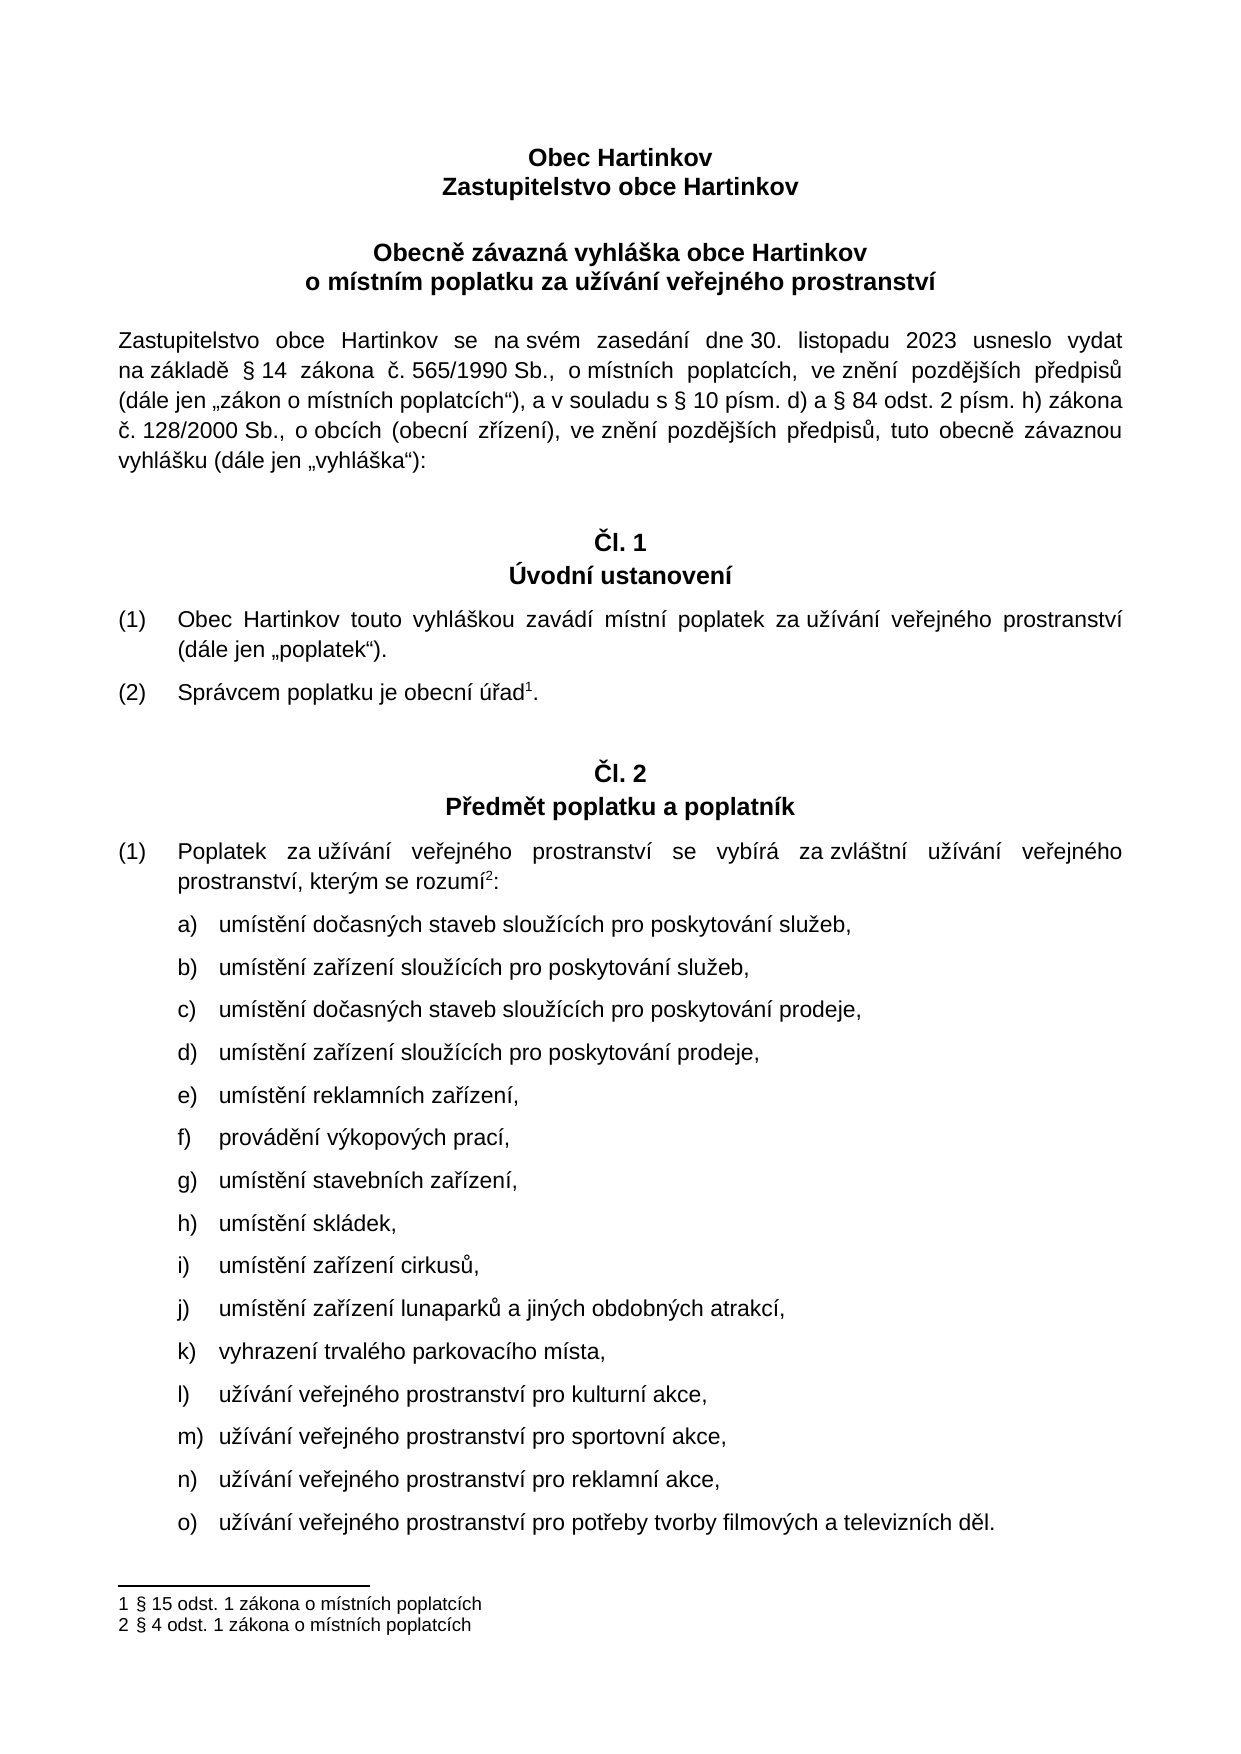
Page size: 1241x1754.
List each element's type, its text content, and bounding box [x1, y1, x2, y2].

subtitle Čl. 2 Předmět poplatku a poplatník [118, 759, 1122, 821]
list užívání veřejného prostranství pro potřeby tvorby filmových a televizních děl. [177, 1509, 1122, 1535]
list umístění zařízení sloužících pro poskytování služeb, [177, 953, 1122, 980]
list § 15 odst. 1 zákona o místních poplatcích [118, 1592, 1122, 1614]
list Obec Hartinkov touto vyhláškou zavádí místní poplatek za užívání veřejného prostranství (dále jen „poplatek“). [118, 606, 1122, 663]
list umístění zařízení lunaparků a jiných obdobných atrakcí, [177, 1295, 1122, 1322]
list umístění dočasných staveb sloužících pro poskytování prodeje, [177, 996, 1122, 1023]
list umístění zařízení sloužících pro poskytování prodeje, [177, 1039, 1122, 1065]
list § 4 odst. 1 zákona o místních poplatcích [118, 1614, 1122, 1635]
list umístění zařízení cirkusů, [177, 1252, 1122, 1279]
subtitle Obecně závazná vyhláška obce Hartinkov o místním poplatku za užívání veřejného prostranství [118, 238, 1122, 295]
list užívání veřejného prostranství pro sportovní akce, [177, 1423, 1122, 1450]
subtitle Čl. 1 Úvodní ustanovení [118, 528, 1122, 589]
list umístění dočasných staveb sloužících pro poskytování služeb, [177, 911, 1122, 937]
list provádění výkopových prací, [177, 1124, 1122, 1151]
list užívání veřejného prostranství pro reklamní akce, [177, 1466, 1122, 1492]
list Poplatek za užívání veřejného prostranství se vybírá za zvláštní užívání veřejného prostranství, kterým se rozumí: [118, 838, 1122, 894]
list umístění stavebních zařízení, [177, 1167, 1122, 1193]
list vyhrazení trvalého parkovacího místa, [177, 1338, 1122, 1364]
text Zastupitelstvo obce Hartinkov se na svém zasedání dne 30. listopadu 2023 usneslo vydat na základě § 14 zákona č. 565/1990 Sb., o místních poplatcích, ve znění pozdějších předpisů (dále jen „zákon o místních poplatcích“), a v souladu s § 10 písm. d) a § 84 odst. 2 písm. h) zákona č. 128/2000 Sb., o obcích (obecní zřízení), ve znění pozdějších předpisů, tuto obecně závaznou vyhlášku (dále jen „vyhláška“): [118, 327, 1122, 474]
list umístění reklamních zařízení, [177, 1082, 1122, 1108]
title Obec Hartinkov Zastupitelstvo obce Hartinkov [118, 143, 1122, 201]
list užívání veřejného prostranství pro kulturní akce, [177, 1381, 1122, 1407]
list Správcem poplatku je obecní úřad. [118, 679, 1122, 706]
list umístění skládek, [177, 1210, 1122, 1236]
